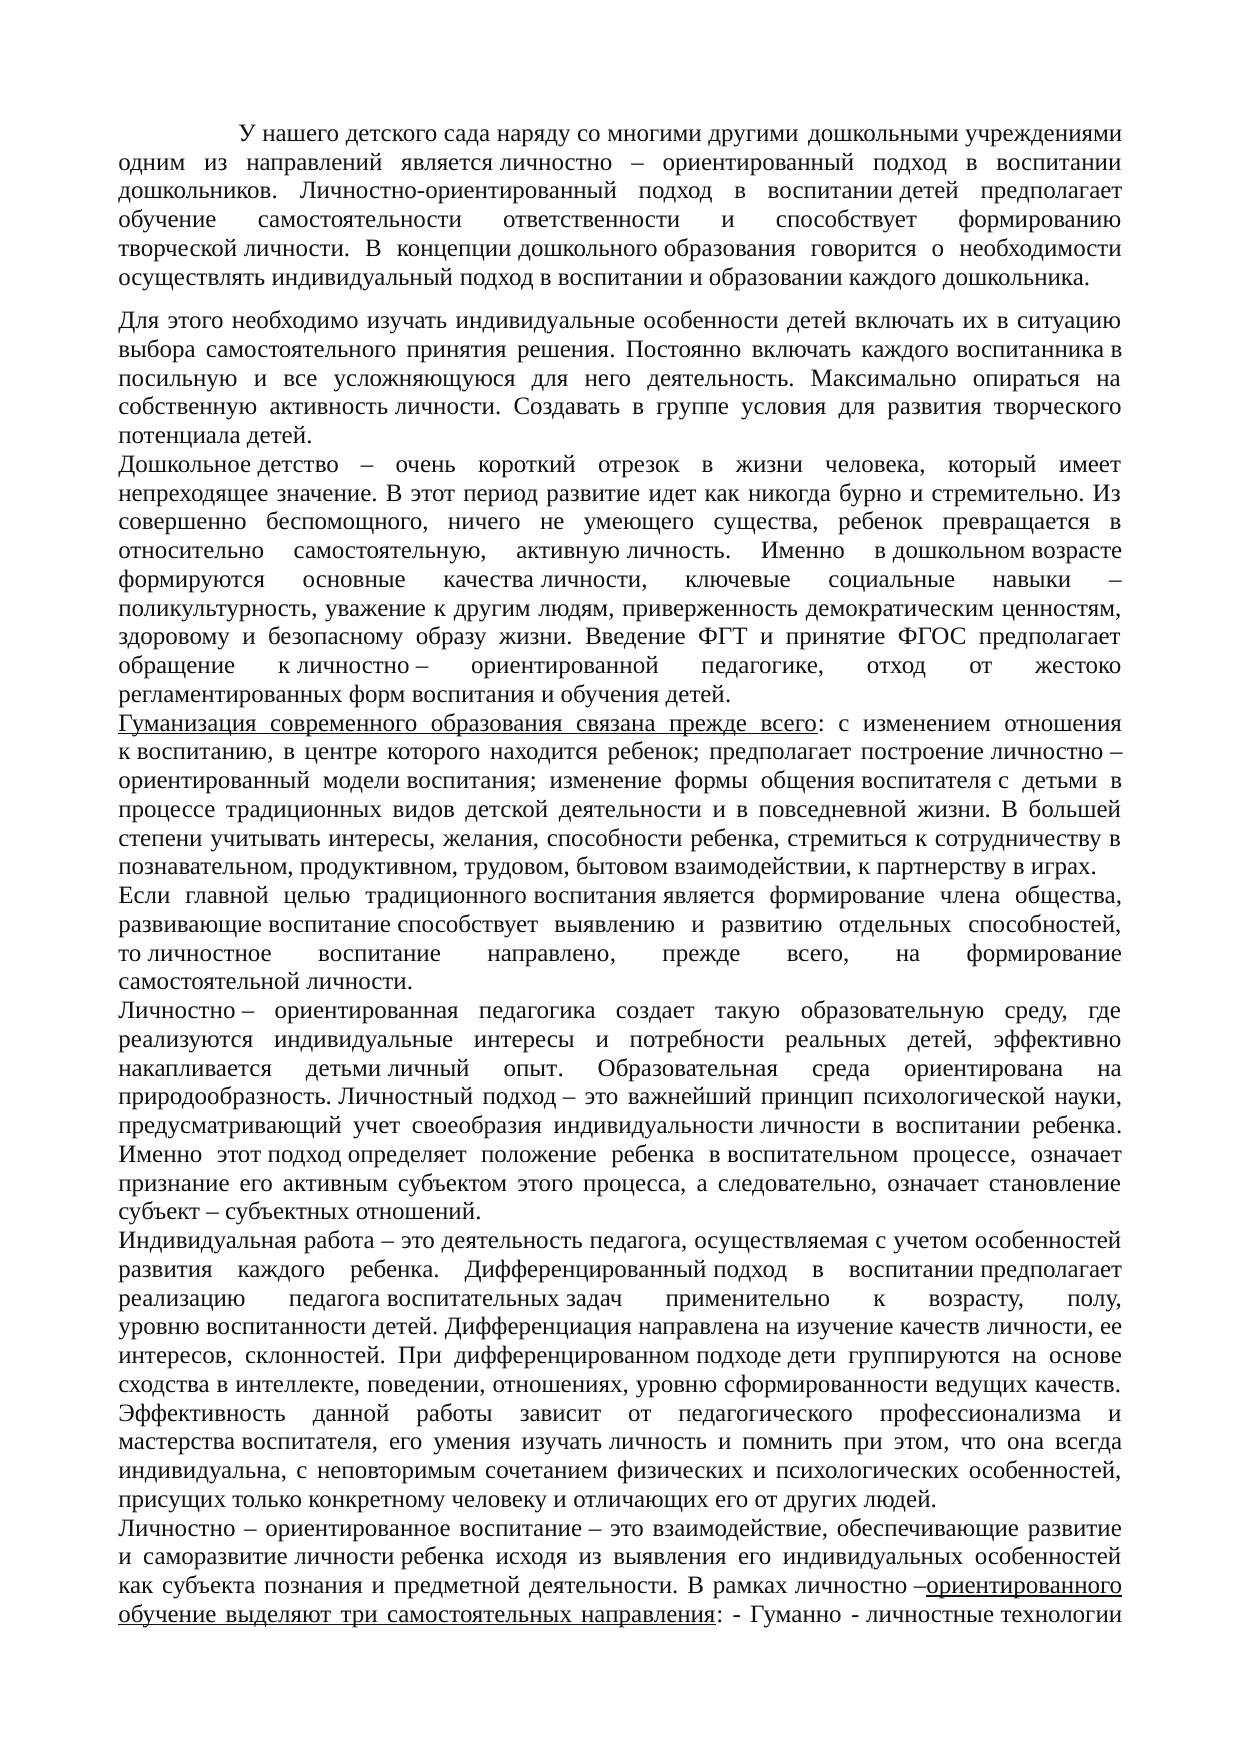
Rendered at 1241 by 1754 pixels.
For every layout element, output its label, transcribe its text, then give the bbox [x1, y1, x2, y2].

text Дошкольное детство – очень короткий отрезок в жизни человека, который имеет непреходящее значение. В этот период развитие идет как никогда бурно и стремительно. Из совершенно беспомощного, ничего не умеющего существа, ребенок превращается в относительно самостоятельную, активную личность. Именно в дошкольном возрасте формируются основные качества личности, ключевые социальные навыки – поликультурность, уважение к другим людям, приверженность демократическим ценностям, здоровому и безопасному образу жизни. Введение ФГТ и принятие ФГОС предполагает обращение к личностно – ориентированной педагогике, отход от жестоко регламентированных форм воспитания и обучения детей. [118, 449, 1122, 708]
text Для этого необходимо изучать индивидуальные особенности детей включать их в ситуацию выбора самостоятельного принятия решения. Постоянно включать каждого воспитанника в посильную и все усложняющуюся для него деятельность. Максимально опираться на собственную активность личности. Создавать в группе условия для развития творческого потенциала детей. [118, 305, 1122, 449]
text У нашего детского сада наряду со многими другими дошкольными учреждениями одним из направлений является личностно – ориентированный подход в воспитании дошкольников. Личностно-ориентированный подход в воспитании детей предполагает обучение самостоятельности ответственности и способствует формированию творческой личности. В концепции дошкольного образования говорится о необходимости осуществлять индивидуальный подход в воспитании и образовании каждого дошкольника. [118, 118, 1122, 291]
text Личностно – ориентированное воспитание – это взаимодействие, обеспечивающие развитие и саморазвитие личности ребенка исходя из выявления его индивидуальных особенностей как субъекта познания и предметной деятельности. В рамках личностно –ориентированного обучение выделяют три самостоятельных направления: - Гуманно - личностные технологии [118, 1513, 1122, 1628]
text Индивидуальная работа – это деятельность педагога, осуществляемая с учетом особенностей развития каждого ребенка. Дифференцированный подход в воспитании предполагает реализацию педагога воспитательных задач применительно к возрасту, полу, уровню воспитанности детей. Дифференциация направлена на изучение качеств личности, ее интересов, склонностей. При дифференцированном подходе дети группируются на основе сходства в интеллекте, поведении, отношениях, уровню сформированности ведущих качеств. Эффективность данной работы зависит от педагогического профессионализма и мастерства воспитателя, его умения изучать личность и помнить при этом, что она всегда индивидуальна, с неповторимым сочетанием физических и психологических особенностей, присущих только конкретному человеку и отличающих его от других людей. [118, 1225, 1122, 1513]
text Если главной целью традиционного воспитания является формирование члена общества, развивающие воспитание способствует выявлению и развитию отдельных способностей, то личностное воспитание направлено, прежде всего, на формирование самостоятельной личности. [118, 880, 1122, 995]
text Личностно – ориентированная педагогика создает такую образовательную среду, где реализуются индивидуальные интересы и потребности реальных детей, эффективно накапливается детьми личный опыт. Образовательная среда ориентирована на природообразность. Личностный подход – это важнейший принцип психологической науки, предусматривающий учет своеобразия индивидуальности личности в воспитании ребенка. Именно этот подход определяет положение ребенка в воспитательном процессе, означает признание его активным субъектом этого процесса, а следовательно, означает становление субъект – субъектных отношений. [118, 995, 1122, 1225]
text Гуманизация современного образования связана прежде всего: с изменением отношения к воспитанию, в центре которого находится ребенок; предполагает построение личностно – ориентированный модели воспитания; изменение формы общения воспитателя с детьми в процессе традиционных видов детской деятельности и в повседневной жизни. В большей степени учитывать интересы, желания, способности ребенка, стремиться к сотрудничеству в познавательном, продуктивном, трудовом, бытовом взаимодействии, к партнерству в играх. [118, 708, 1122, 880]
